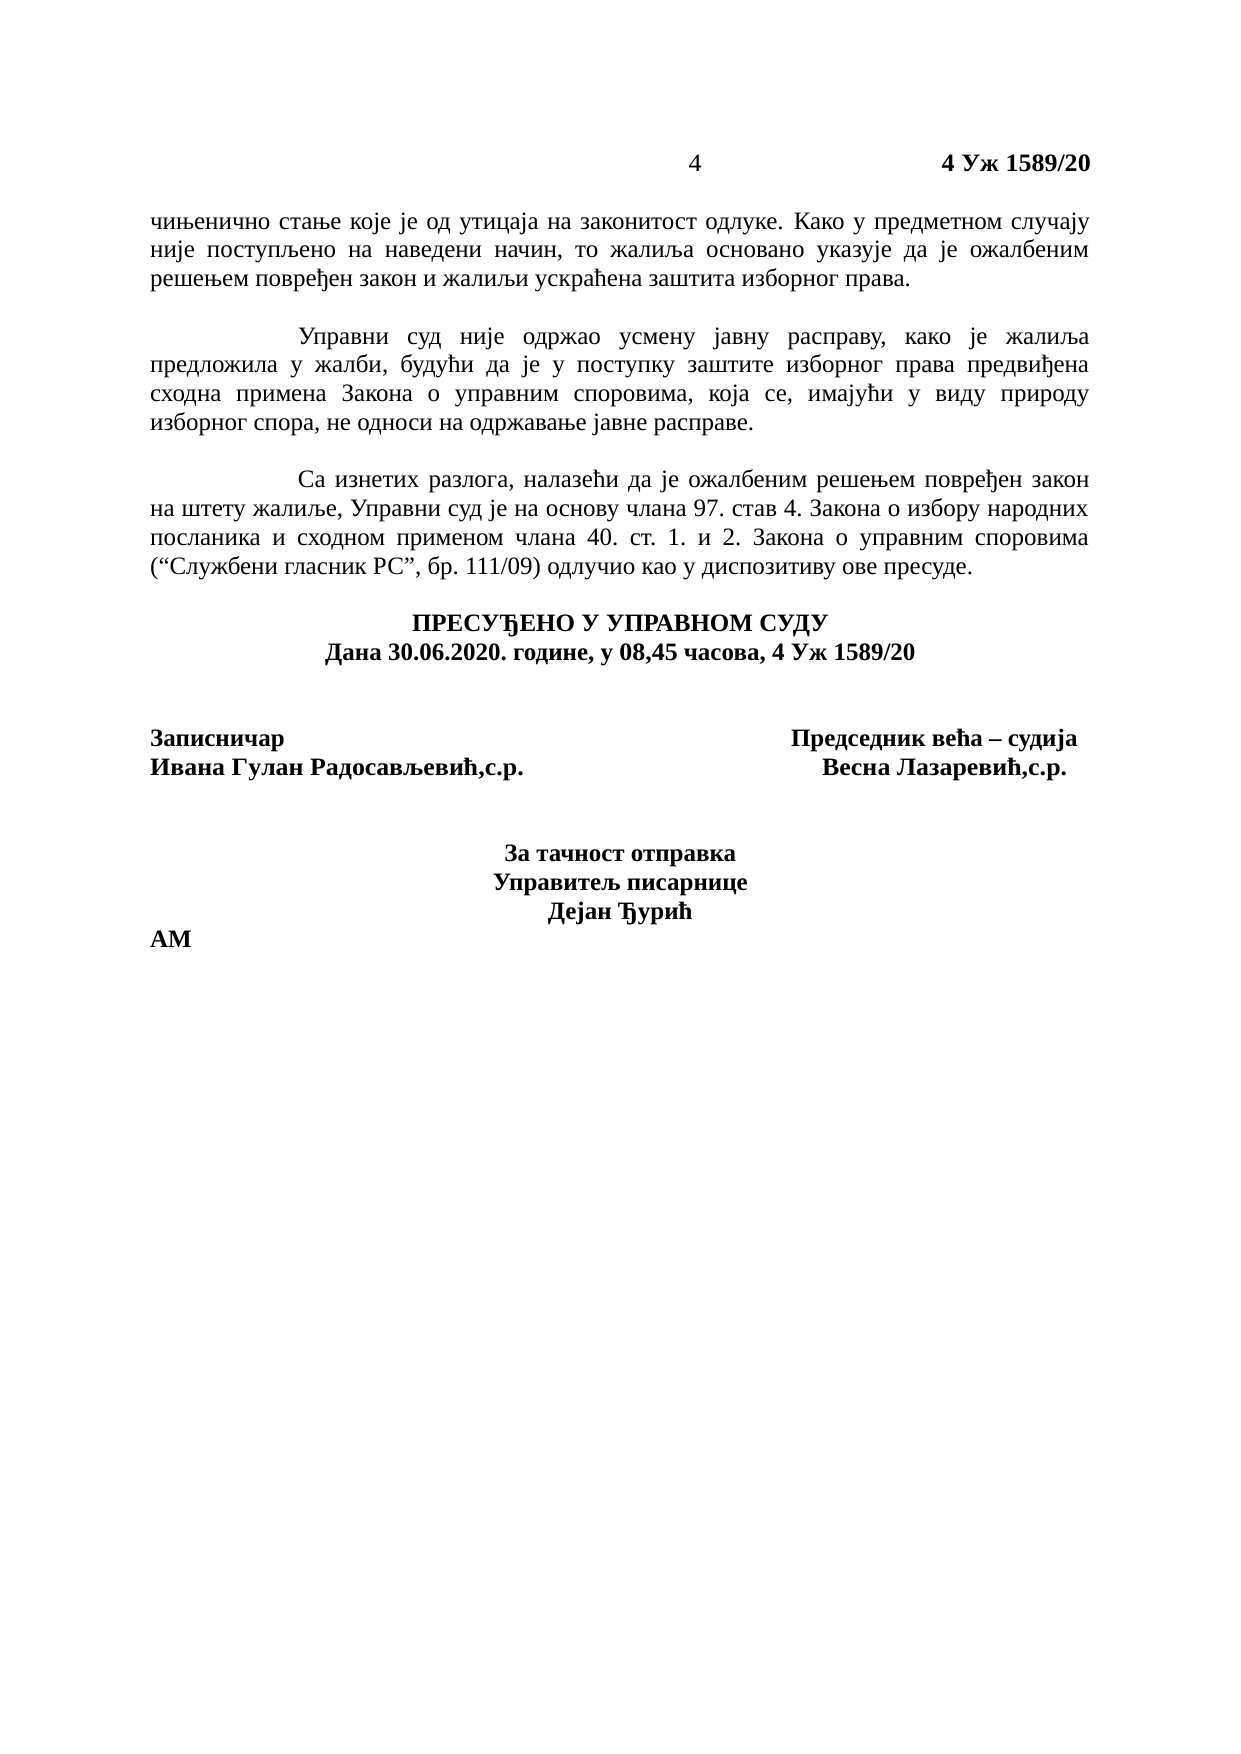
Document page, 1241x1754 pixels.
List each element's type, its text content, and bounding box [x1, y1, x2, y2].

text Са изнетих разлога, налазећи да је ожалбеним решењем повређен закон на штету жалиље, Управни суд је на основу члана 97. став 4. Закона о избору народних посланика и сходном применом члана 40. ст. 1. и 2. Закона о управним споровима (“Службени гласник РС”, бр. 111/09) одлучио као у диспозитиву ове пресуде. [150, 464, 1090, 579]
text За тачност отправка [150, 838, 1090, 867]
text АМ [150, 924, 1090, 953]
text Управни суд није одржао усмену јавну расправу, како је жалиља предложила у жалби, будући да је у поступку заштите изборног права предвиђена сходна примена Закона о управним споровима, која се, имајући у виду природу изборног спора, не односи на одржавање јавне расправе. [150, 321, 1090, 436]
text Записничар Председник већа – судија [150, 723, 1090, 752]
text ПРЕСУЂЕНО У УПРАВНОМ СУДУ [150, 608, 1090, 637]
text Дејан Ђурић [150, 896, 1090, 924]
text Дана 30.06.2020. године, у 08,45 часова, 4 Уж 1589/20 [150, 637, 1090, 666]
text чињенично стање које је од утицаја на законитост одлуке. Како у предметном случају није поступљено на наведени начин, то жалиља основано указује да је ожалбеним решењем повређен закон и жалиљи ускраћена заштита изборног права. [150, 206, 1090, 292]
text Управитељ писарнице [150, 867, 1090, 896]
text Ивана Гулан Радосављевић,с.р. Весна Лазаревић,с.р. [150, 752, 1090, 781]
